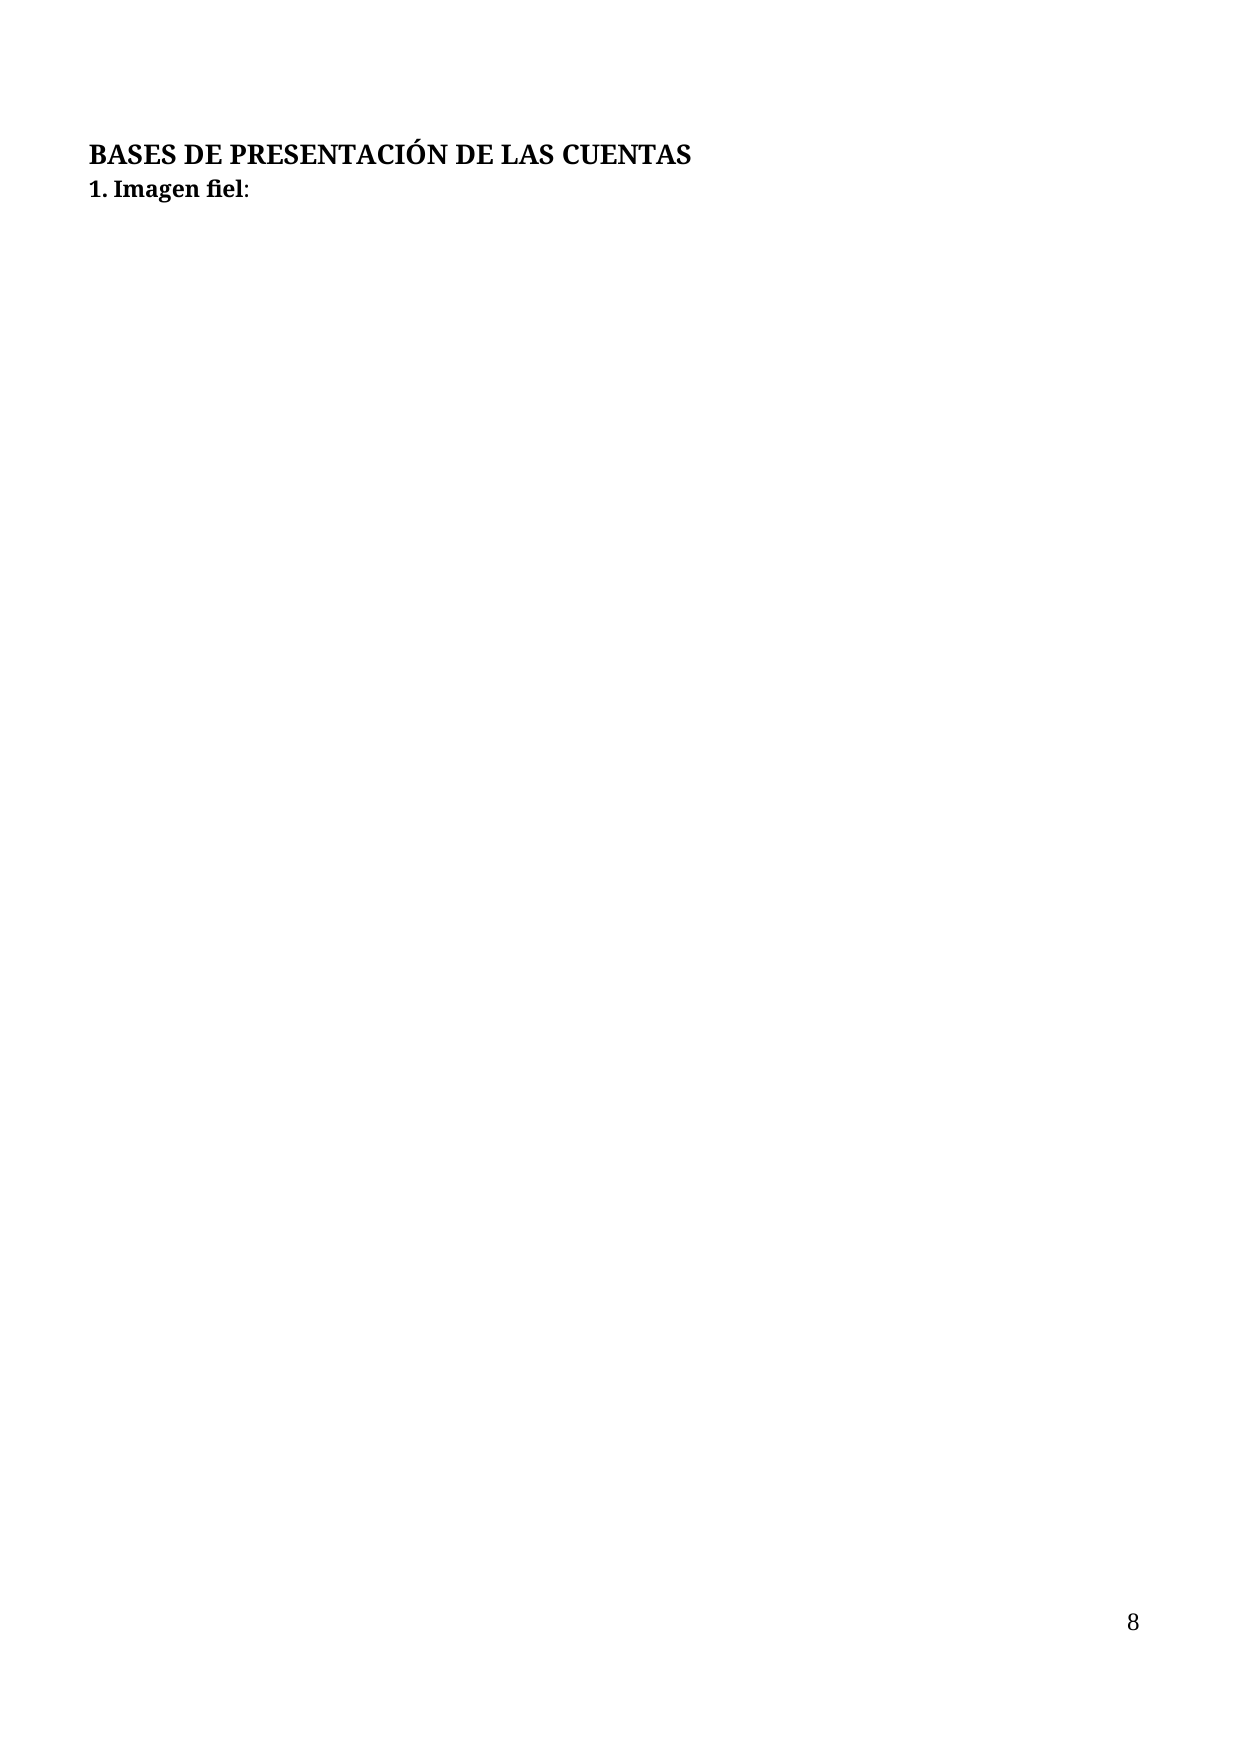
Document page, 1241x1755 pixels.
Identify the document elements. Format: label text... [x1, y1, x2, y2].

list Imagen fiel: [89, 173, 1168, 204]
subtitle BASES DE PRESENTACIÓN DE LAS CUENTAS [89, 135, 1168, 172]
